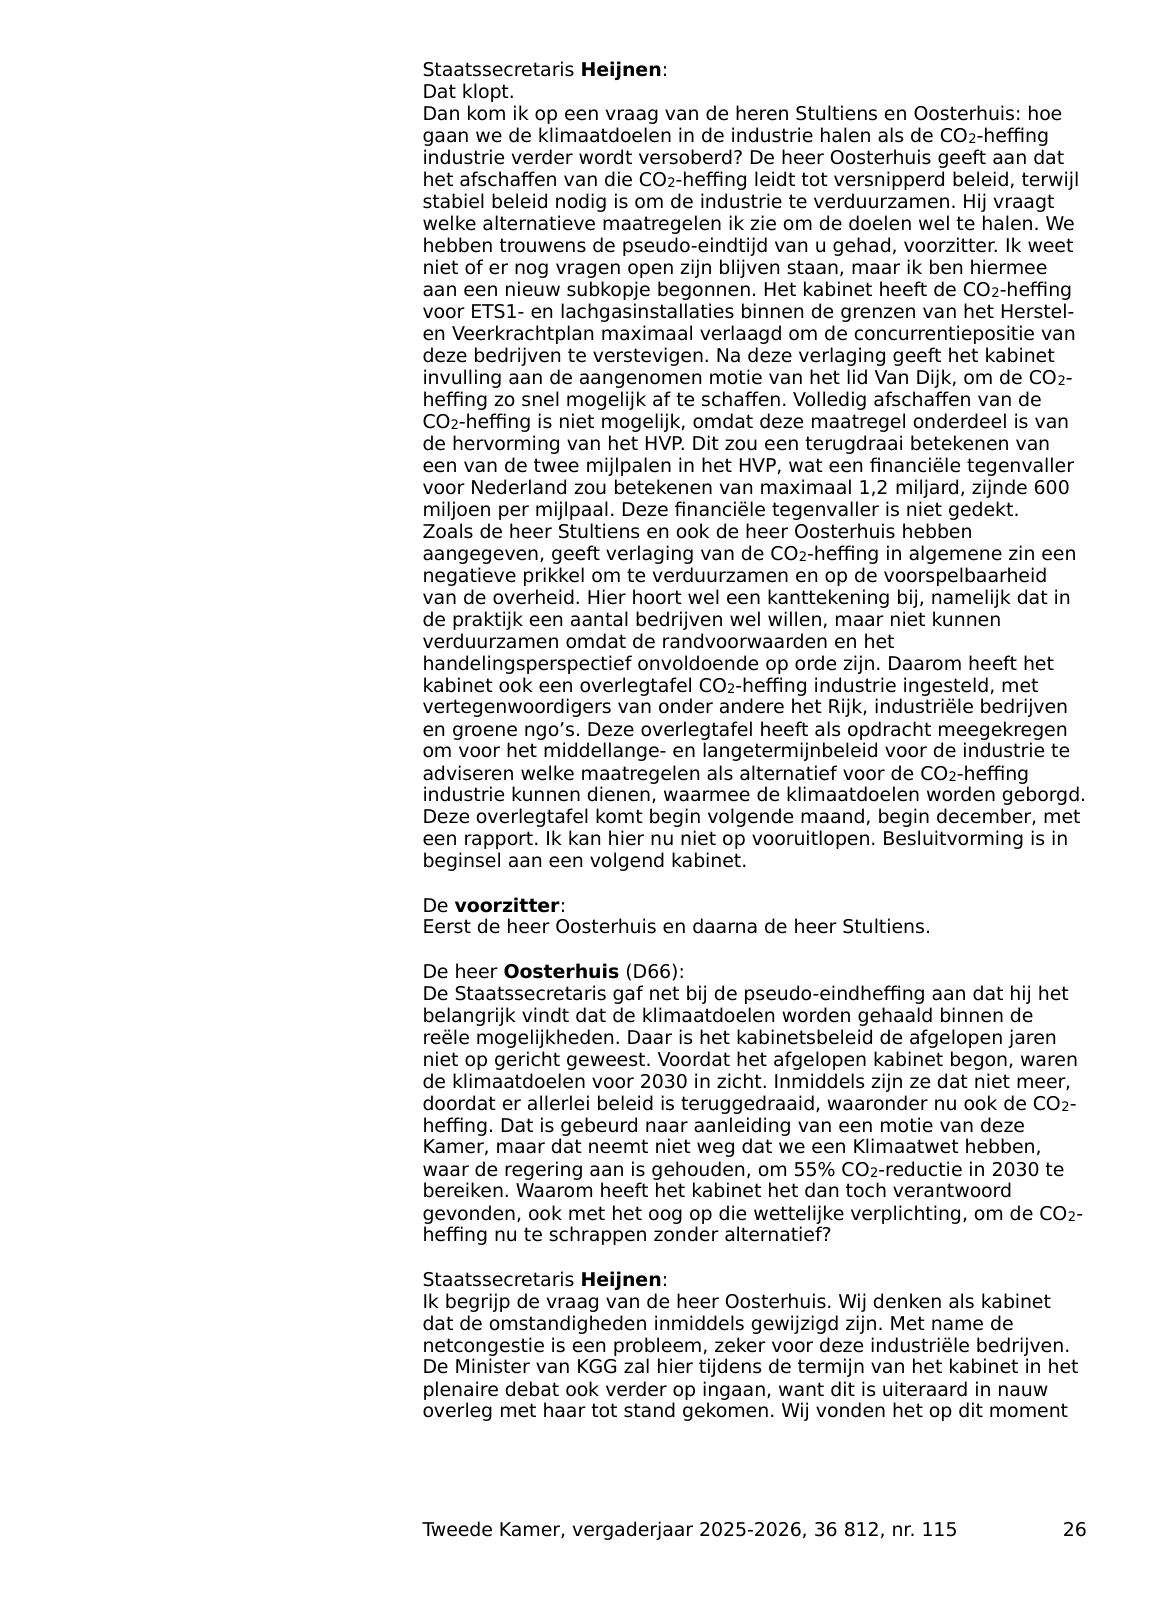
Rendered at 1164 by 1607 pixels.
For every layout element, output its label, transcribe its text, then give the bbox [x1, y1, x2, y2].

text Eerst de heer Oosterhuis en daarna de heer Stultiens. [422, 916, 1087, 938]
text Dan kom ik op een vraag van de heren Stultiens en Oosterhuis: hoe gaan we de klimaatdoelen in de industrie halen als de CO2-heffing industrie verder wordt versoberd? De heer Oosterhuis geeft aan dat het afschaffen van die CO2-heffing leidt tot versnipperd beleid, terwijl stabiel beleid nodig is om de industrie te verduurzamen. Hij vraagt welke alternatieve maatregelen ik zie om de doelen wel te halen. We hebben trouwens de pseudo-eindtijd van u gehad, voorzitter. Ik weet niet of er nog vragen open zijn blijven staan, maar ik ben hiermee aan een nieuw subkopje begonnen. Het kabinet heeft de CO2-heffing voor ETS1- en lachgasinstallaties binnen de grenzen van het Herstel- en Veerkrachtplan maximaal verlaagd om de concurrentiepositie van deze bedrijven te verstevigen. Na deze verlaging geeft het kabinet invulling aan de aangenomen motie van het lid Van Dijk, om de CO2-heffing zo snel mogelijk af te schaffen. Volledig afschaffen van de CO2-heffing is niet mogelijk, omdat deze maatregel onderdeel is van de hervorming van het HVP. Dit zou een terugdraai betekenen van een van de twee mijlpalen in het HVP, wat een financiële tegenvaller voor Nederland zou betekenen van maximaal 1,2 miljard, zijnde 600 miljoen per mijlpaal. Deze financiële tegenvaller is niet gedekt. [422, 103, 1087, 521]
text Dat klopt. [422, 81, 1087, 103]
text De voorzitter: [422, 894, 1087, 916]
text Staatssecretaris Heijnen: [422, 1268, 1087, 1291]
text Ik begrijp de vraag van de heer Oosterhuis. Wij denken als kabinet dat de omstandigheden inmiddels gewijzigd zijn. Met name de netcongestie is een probleem, zeker voor deze industriële bedrijven. De Minister van KGG zal hier tijdens de termijn van het kabinet in het plenaire debat ook verder op ingaan, want dit is uiteraard in nauw overleg met haar tot stand gekomen. Wij vonden het op dit moment [422, 1291, 1087, 1422]
text De Staatssecretaris gaf net bij de pseudo-eindheffing aan dat hij het belangrijk vindt dat de klimaatdoelen worden gehaald binnen de reële mogelijkheden. Daar is het kabinetsbeleid de afgelopen jaren niet op gericht geweest. Voordat het afgelopen kabinet begon, waren de klimaatdoelen voor 2030 in zicht. Inmiddels zijn ze dat niet meer, doordat er allerlei beleid is teruggedraaid, waaronder nu ook de CO2-heffing. Dat is gebeurd naar aanleiding van een motie van deze Kamer, maar dat neemt niet weg dat we een Klimaatwet hebben, waar de regering aan is gehouden, om 55% CO2-reductie in 2030 te bereiken. Waarom heeft het kabinet het dan toch verantwoord gevonden, ook met het oog op die wettelijke verplichting, om de CO2-heffing nu te schrappen zonder alternatief? [422, 983, 1087, 1246]
text Zoals de heer Stultiens en ook de heer Oosterhuis hebben aangegeven, geeft verlaging van de CO2-heffing in algemene zin een negatieve prikkel om te verduurzamen en op de voorspelbaarheid van de overheid. Hier hoort wel een kanttekening bij, namelijk dat in de praktijk een aantal bedrijven wel willen, maar niet kunnen verduurzamen omdat de randvoorwaarden en het handelingsperspectief onvoldoende op orde zijn. Daarom heeft het kabinet ook een overlegtafel CO2-heffing industrie ingesteld, met vertegenwoordigers van onder andere het Rijk, industriële bedrijven en groene ngo’s. Deze overlegtafel heeft als opdracht meegekregen om voor het middellange- en langetermijnbeleid voor de industrie te adviseren welke maatregelen als alternatief voor de CO2-heffing industrie kunnen dienen, waarmee de klimaatdoelen worden geborgd. Deze overlegtafel komt begin volgende maand, begin december, met een rapport. Ik kan hier nu niet op vooruitlopen. Besluitvorming is in beginsel aan een volgend kabinet. [422, 521, 1087, 872]
text Staatssecretaris Heijnen: [422, 59, 1087, 81]
text De heer Oosterhuis (D66): [422, 961, 1087, 983]
